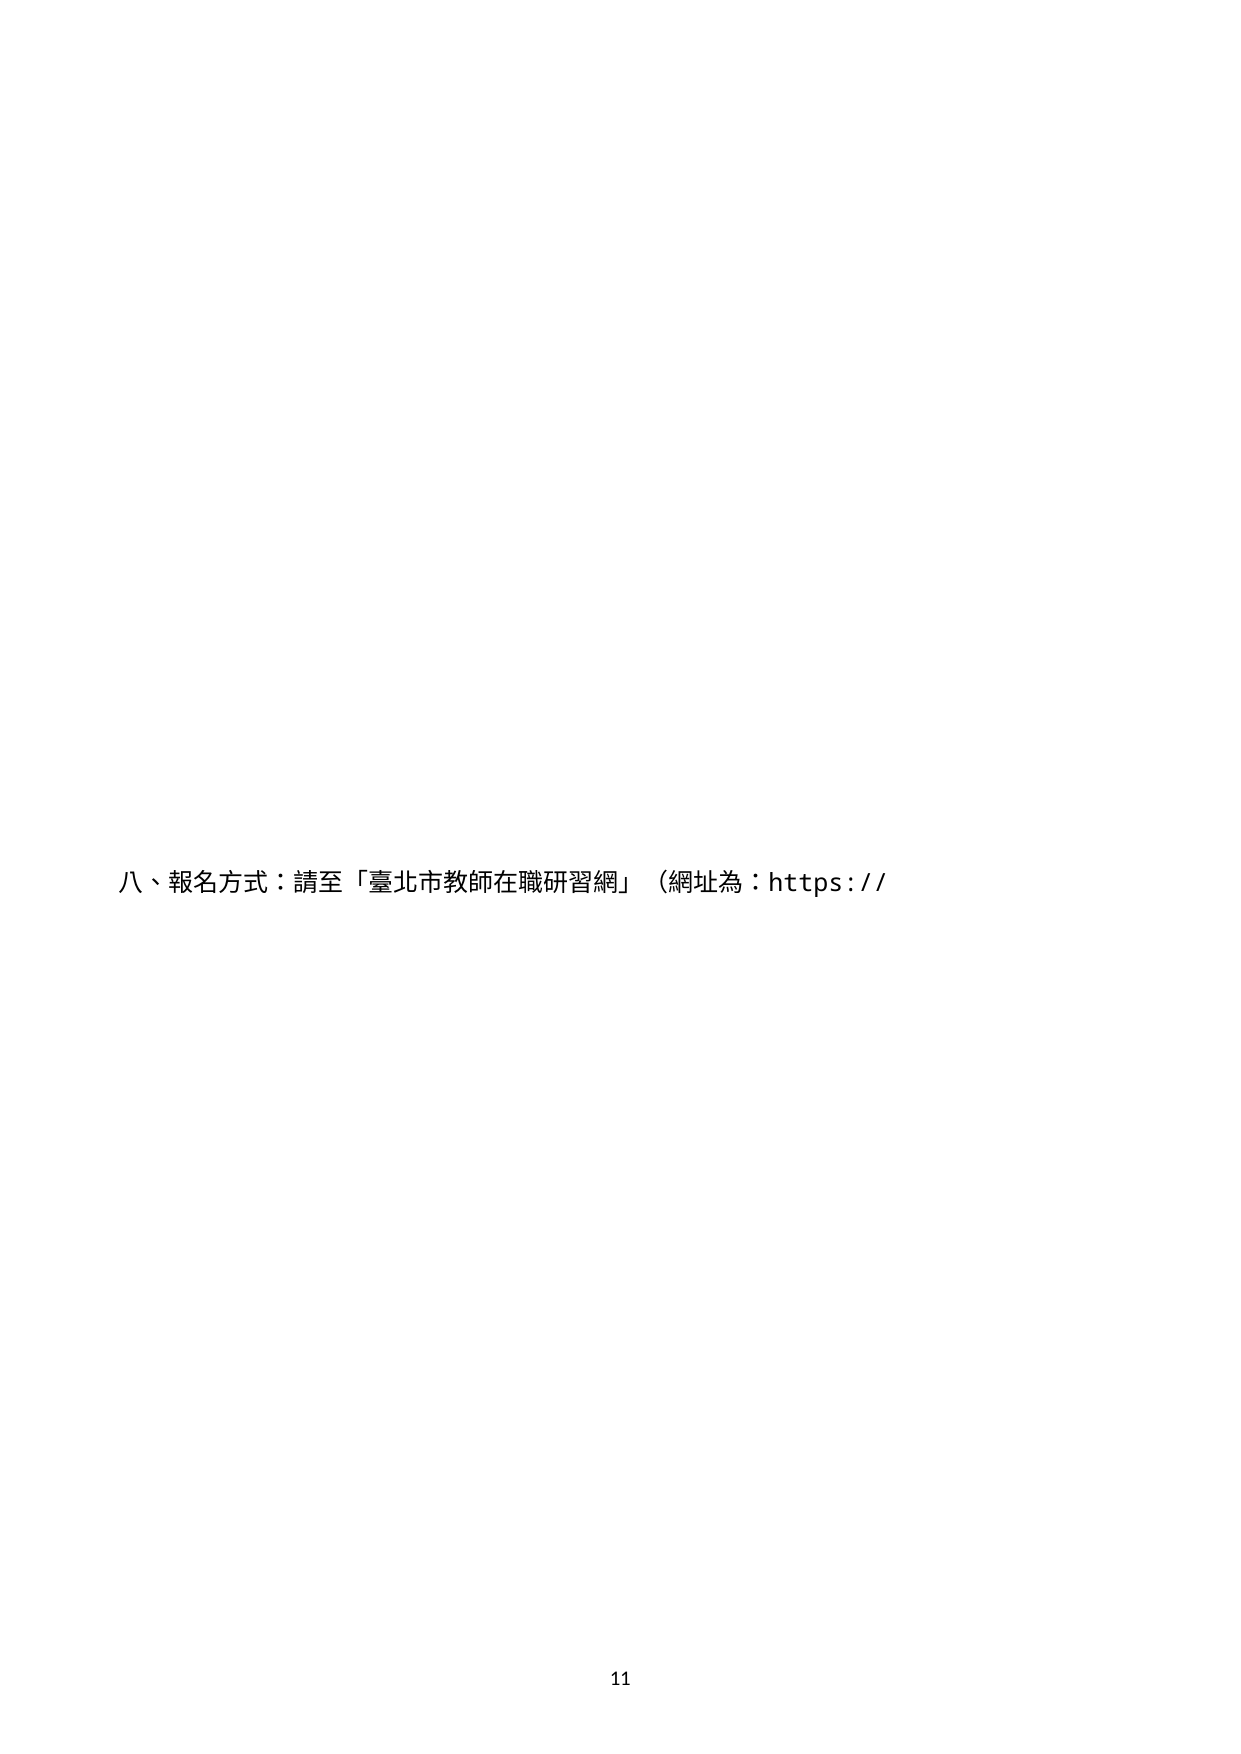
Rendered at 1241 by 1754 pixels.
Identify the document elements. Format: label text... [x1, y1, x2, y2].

text 八、報名方式：請至「臺北市教師在職研習網」（網址為：https:// [118, 839, 1122, 901]
